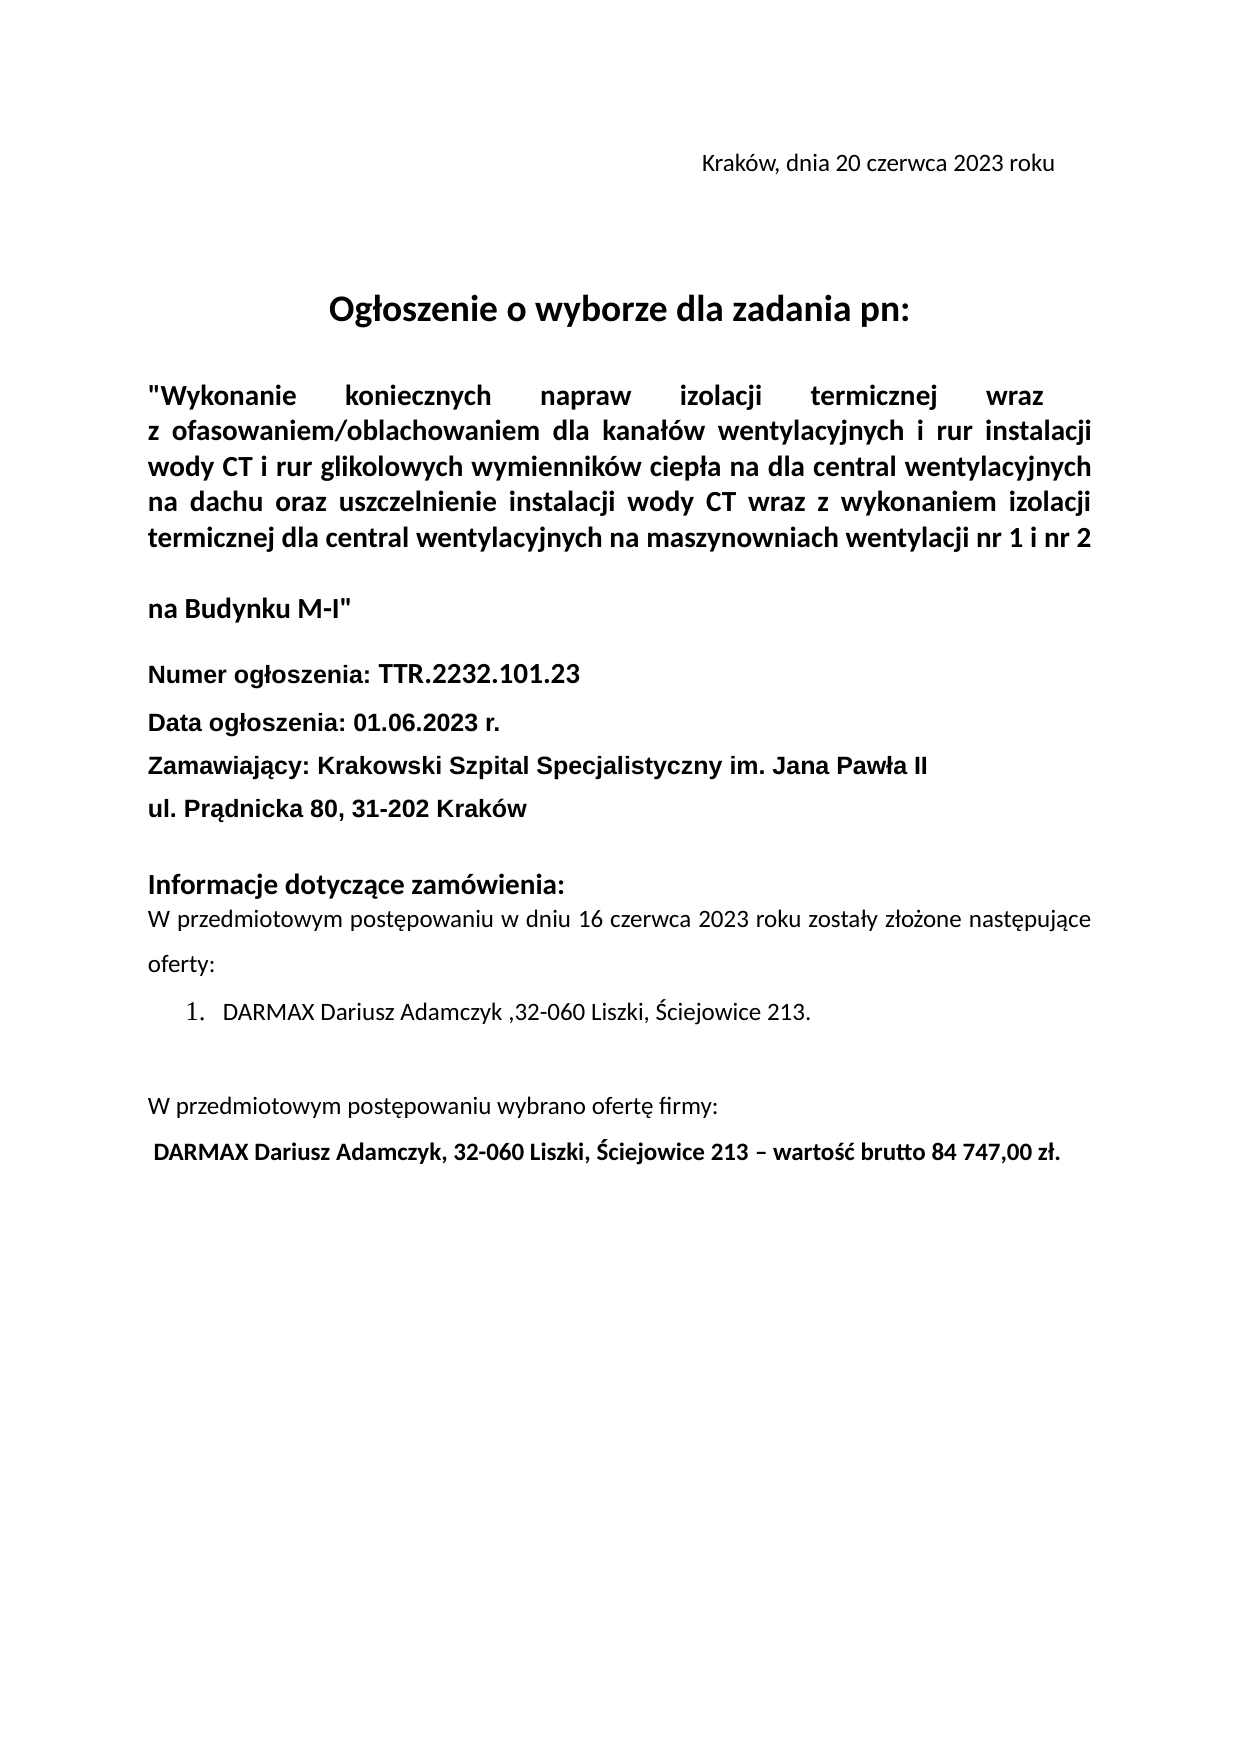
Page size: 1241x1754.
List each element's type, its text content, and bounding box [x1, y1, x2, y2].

text W przedmiotowym postępowaniu w dniu 16 czerwca 2023 roku zostały złożone następujące oferty: [148, 903, 1092, 979]
text Ogłoszenie o wyborze dla zadania pn: [148, 285, 1092, 331]
text Kraków, dnia 20 czerwca 2023 roku [664, 148, 1092, 178]
text Data ogłoszenia: 01.06.2023 r. [148, 708, 1092, 737]
text Zamawiający: Krakowski Szpital Specjalistyczny im. Jana Pawła II ul. Prądnicka 80, 31-202 Kraków [148, 751, 1092, 823]
text "Wykonanie koniecznych napraw izolacji termicznej wraz z ofasowaniem/oblachowaniem dla kanałów wentylacyjnych i rur instalacji wody CT i rur glikolowych wymienników ciepła na dla central wentylacyjnych na dachu oraz uszczelnienie instalacji wody CT wraz z wykonaniem izolacji termicznej dla central wentylacyjnych na maszynowniach wentylacji nr 1 i nr 2 na Budynku M-I" [148, 377, 1092, 626]
text Numer ogłoszenia: TTR.2232.101.23 [148, 655, 1092, 690]
text W przedmiotowym postępowaniu wybrano ofertę firmy: DARMAX Dariusz Adamczyk, 32-060 Liszki, Ściejowice 213 – wartość brutto 84 747,00 zł. [148, 1090, 1092, 1166]
list DARMAX Dariusz Adamczyk ,32-060 Liszki, Ściejowice 213. [185, 995, 1092, 1027]
text Informacje dotyczące zamówienia: [148, 866, 1092, 902]
